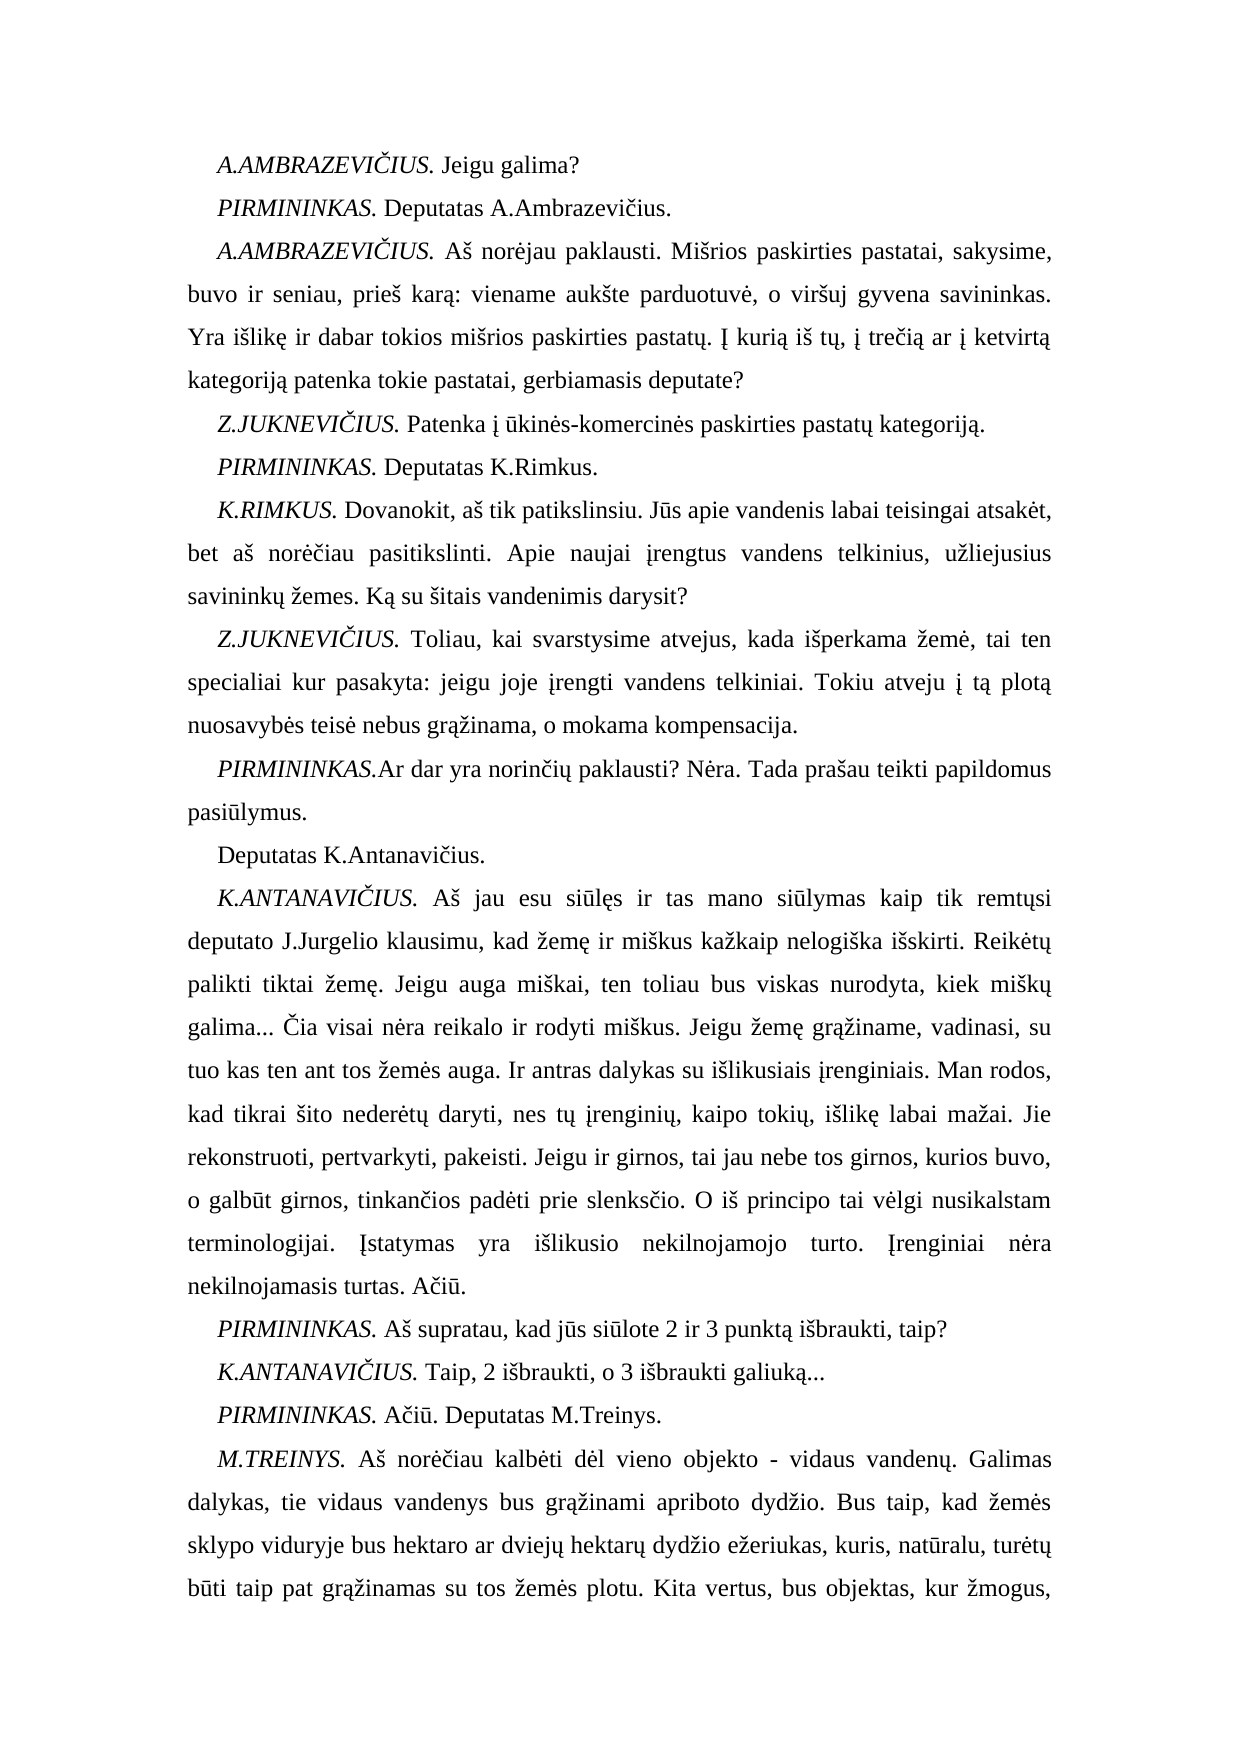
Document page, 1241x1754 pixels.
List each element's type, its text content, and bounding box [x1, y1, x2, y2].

text PIRMININKAS. Ačiū. Deputatas M.Treinys. [187, 1401, 1053, 1429]
text M.TREINYS. Aš norėčiau kalbėti dėl vieno objekto - vidaus vandenų. Galimas dalykas, tie vidaus vandenys bus grąžinami apriboto dydžio. Bus taip, kad žemės sklypo viduryje bus hektaro ar dviejų hektarų dydžio ežeriukas, kuris, natūralu, turėtų būti taip pat grąžinamas su tos žemės plotu. Kita vertus, bus objektas, kur žmogus, [187, 1444, 1053, 1602]
text PIRMININKAS. Deputatas K.Rimkus. [187, 452, 1053, 481]
text PIRMININKAS. Aš supratau, kad jūs siūlote 2 ir 3 punktą išbraukti, taip? [187, 1314, 1053, 1343]
text K.RIMKUS. Dovanokit, aš tik patikslinsiu. Jūs apie vandenis labai teisingai atsakėt, bet aš norėčiau pasitikslinti. Apie naujai įrengtus vandens telkinius, užliejusius savininkų žemes. Ką su šitais vandenimis darysit? [187, 495, 1053, 610]
text PIRMININKAS. Deputatas A.Ambrazevičius. [187, 193, 1053, 222]
text K.ANTANAVIČIUS. Taip, 2 išbraukti, o 3 išbraukti galiuką... [187, 1357, 1053, 1386]
text Deputatas K.Antanavičius. [187, 840, 1053, 869]
text A.AMBRAZEVIČIUS. Aš norėjau paklausti. Mišrios paskirties pastatai, sakysime, buvo ir seniau, prieš karą: viename aukšte parduotuvė, o viršuj gyvena savininkas. Yra išlikę ir dabar tokios mišrios paskirties pastatų. Į kurią iš tų, į trečią ar į ketvirtą kategoriją patenka tokie pastatai, gerbiamasis deputate? [187, 236, 1053, 394]
text A.AMBRAZEVIČIUS. Jeigu galima? [187, 150, 1053, 179]
text Z.JUKNEVIČIUS. Toliau, kai svarstysime atvejus, kada išperkama žemė, tai ten specialiai kur pasakyta: jeigu joje įrengti vandens telkiniai. Tokiu atveju į tą plotą nuosavybės teisė nebus grąžinama, o mokama kompensacija. [187, 624, 1053, 739]
text PIRMININKAS.Ar dar yra norinčių paklausti? Nėra. Tada prašau teikti papildomus pasiūlymus. [187, 754, 1053, 826]
text K.ANTANAVIČIUS. Aš jau esu siūlęs ir tas mano siūlymas kaip tik remtųsi deputato J.Jurgelio klausimu, kad žemę ir miškus kažkaip nelogiška išskirti. Reikėtų palikti tiktai žemę. Jeigu auga miškai, ten toliau bus viskas nurodyta, kiek miškų galima... Čia visai nėra reikalo ir rodyti miškus. Jeigu žemę grąžiname, vadinasi, su tuo kas ten ant tos žemės auga. Ir antras dalykas su išlikusiais įrenginiais. Man rodos, kad tikrai šito nederėtų daryti, nes tų įrenginių, kaipo tokių, išlikę labai mažai. Jie rekonstruoti, pertvarkyti, pakeisti. Jeigu ir girnos, tai jau nebe tos girnos, kurios buvo, o galbūt girnos, tinkančios padėti prie slenksčio. O iš principo tai vėlgi nusikalstam terminologijai. Įstatymas yra išlikusio nekilnojamojo turto. Įrenginiai nėra nekilnojamasis turtas. Ačiū. [187, 883, 1053, 1300]
text Z.JUKNEVIČIUS. Patenka į ūkinės-komercinės paskirties pastatų kategoriją. [187, 409, 1053, 437]
